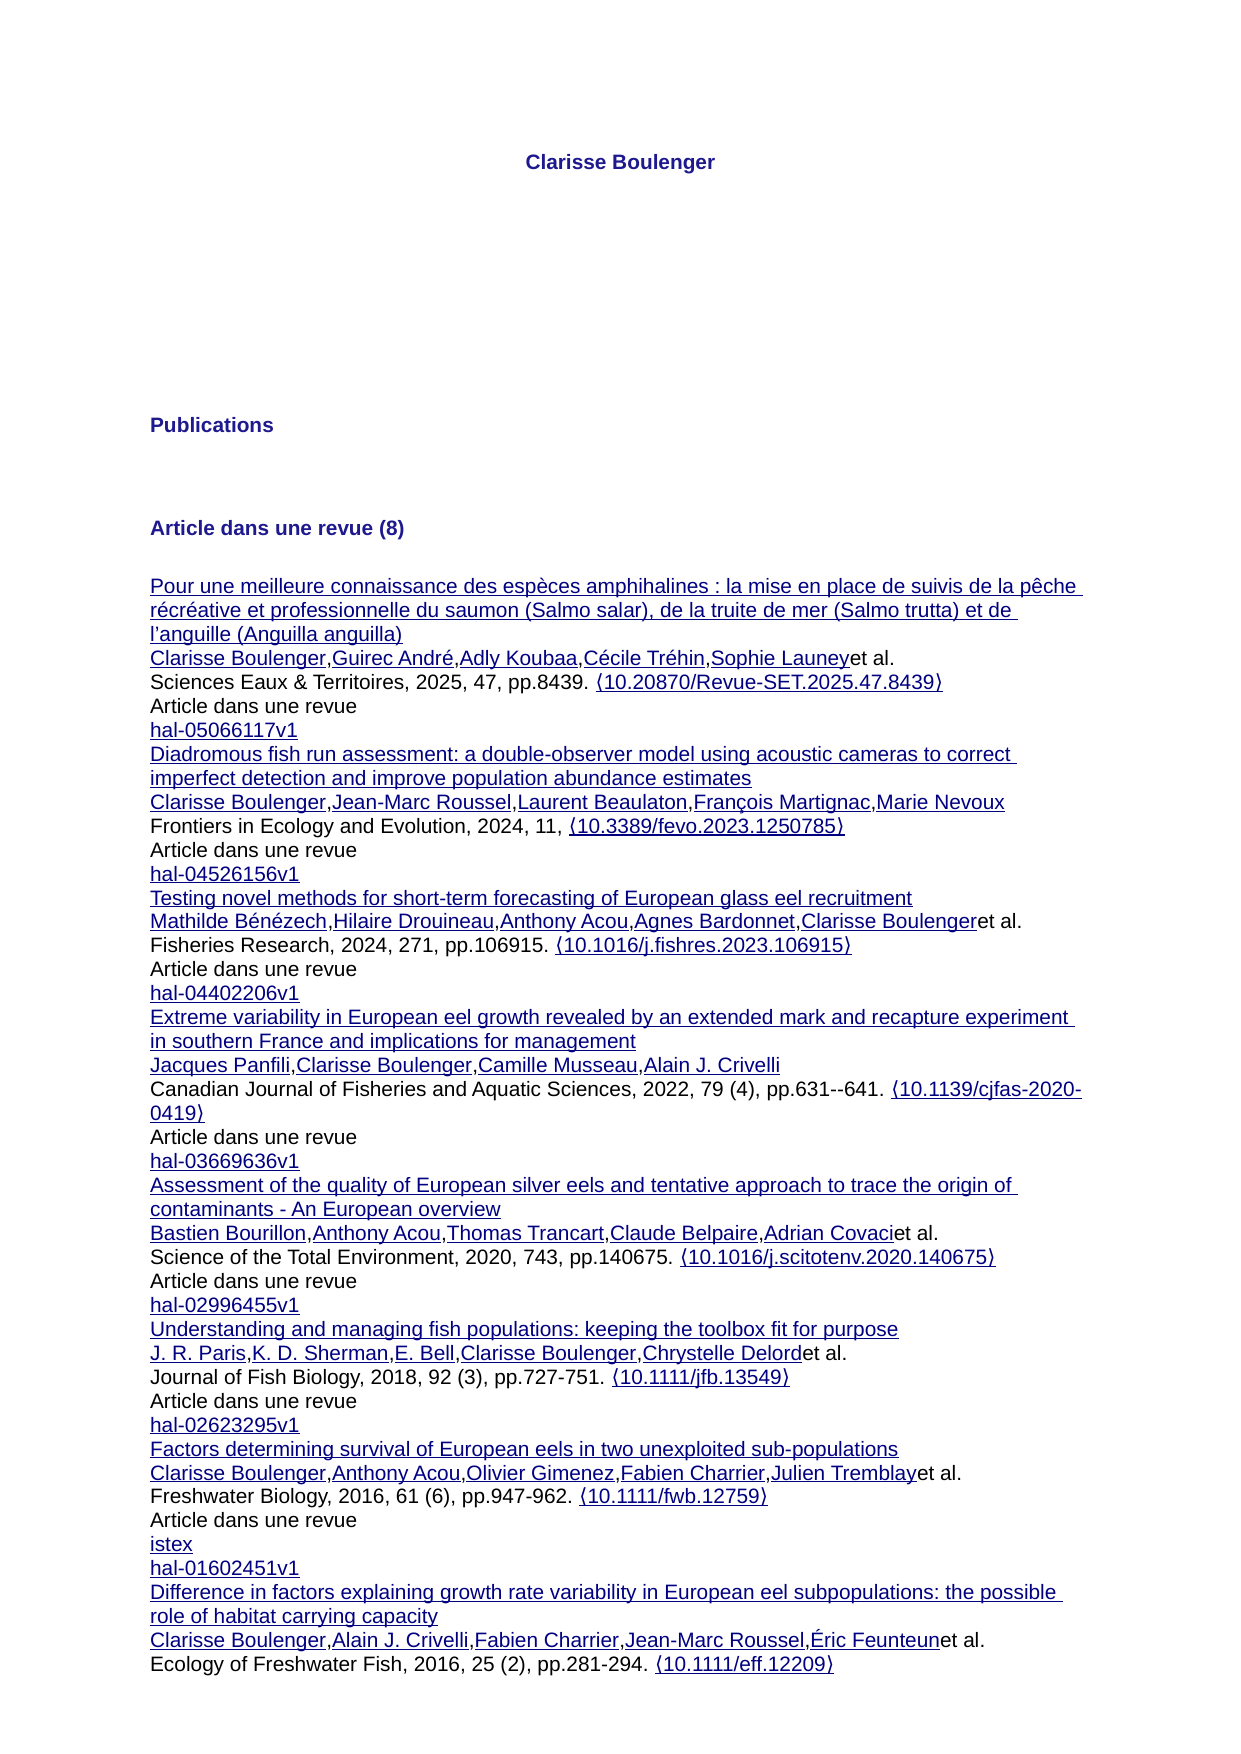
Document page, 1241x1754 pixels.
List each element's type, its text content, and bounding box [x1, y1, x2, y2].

table_cell Extreme variability in European eel growth revealed by an extended mark and recapture experiment in southern France and implications for management Jacques Panfili,Clarisse Boulenger,Camille Musseau,Alain J. Crivelli Canadian Journal of Fisheries and Aquatic Sciences, 2022, 79 (4), pp.631--641. ⟨10.1139/cjfas-2020-0419⟩ Article dans une revue hal-03669636v1 [150, 1005, 1090, 1173]
table_cell Diadromous fish run assessment: a double-observer model using acoustic cameras to correct imperfect detection and improve population abundance estimates Clarisse Boulenger,Jean-Marc Roussel,Laurent Beaulaton,François Martignac,Marie Nevoux Frontiers in Ecology and Evolution, 2024, 11, ⟨10.3389/fevo.2023.1250785⟩ Article dans une revue hal-04526156v1 [150, 742, 1090, 885]
subtitle Clarisse Boulenger [150, 150, 1090, 174]
table_cell Understanding and managing fish populations: keeping the toolbox fit for purpose J. R. Paris,K. D. Sherman,E. Bell,Clarisse Boulenger,Chrystelle Delordet al. Journal of Fish Biology, 2018, 92 (3), pp.727-751. ⟨10.1111/jfb.13549⟩ Article dans une revue hal-02623295v1 [150, 1317, 1090, 1436]
subtitle Article dans une revue (8) [150, 516, 1090, 539]
table_cell Factors determining survival of European eels in two unexploited sub-populations Clarisse Boulenger,Anthony Acou,Olivier Gimenez,Fabien Charrier,Julien Tremblayet al. Freshwater Biology, 2016, 61 (6), pp.947-962. ⟨10.1111/fwb.12759⟩ Article dans une revue istex hal-01602451v1 [150, 1436, 1090, 1580]
subtitle Publications [150, 412, 1090, 436]
table_cell Testing novel methods for short-term forecasting of European glass eel recruitment Mathilde Bénézech,Hilaire Drouineau,Anthony Acou,Agnes Bardonnet,Clarisse Boulengeret al. Fisheries Research, 2024, 271, pp.106915. ⟨10.1016/j.fishres.2023.106915⟩ Article dans une revue hal-04402206v1 [150, 885, 1090, 1005]
table_header Pour une meilleure connaissance des espèces amphihalines : la mise en place de suivis de la pêche récréative et professionnelle du saumon (Salmo salar), de la truite de mer (Salmo trutta) et de l’anguille (Anguilla anguilla) Clarisse Boulenger,Guirec André,Adly Koubaa,Cécile Tréhin,Sophie Launeyet al. Sciences Eaux & Territoires, 2025, 47, pp.8439. ⟨10.20870/Revue-SET.2025.47.8439⟩ Article dans une revue hal-05066117v1 [150, 574, 1090, 742]
table_cell Assessment of the quality of European silver eels and tentative approach to trace the origin of contaminants - An European overview Bastien Bourillon,Anthony Acou,Thomas Trancart,Claude Belpaire,Adrian Covaciet al. Science of the Total Environment, 2020, 743, pp.140675. ⟨10.1016/j.scitotenv.2020.140675⟩ Article dans une revue hal-02996455v1 [150, 1173, 1090, 1317]
table_cell Difference in factors explaining growth rate variability in European eel subpopulations: the possible role of habitat carrying capacity Clarisse Boulenger,Alain J. Crivelli,Fabien Charrier,Jean-Marc Roussel,Éric Feunteunet al. Ecology of Freshwater Fish, 2016, 25 (2), pp.281-294. ⟨10.1111/eff.12209⟩ [150, 1580, 1090, 1676]
